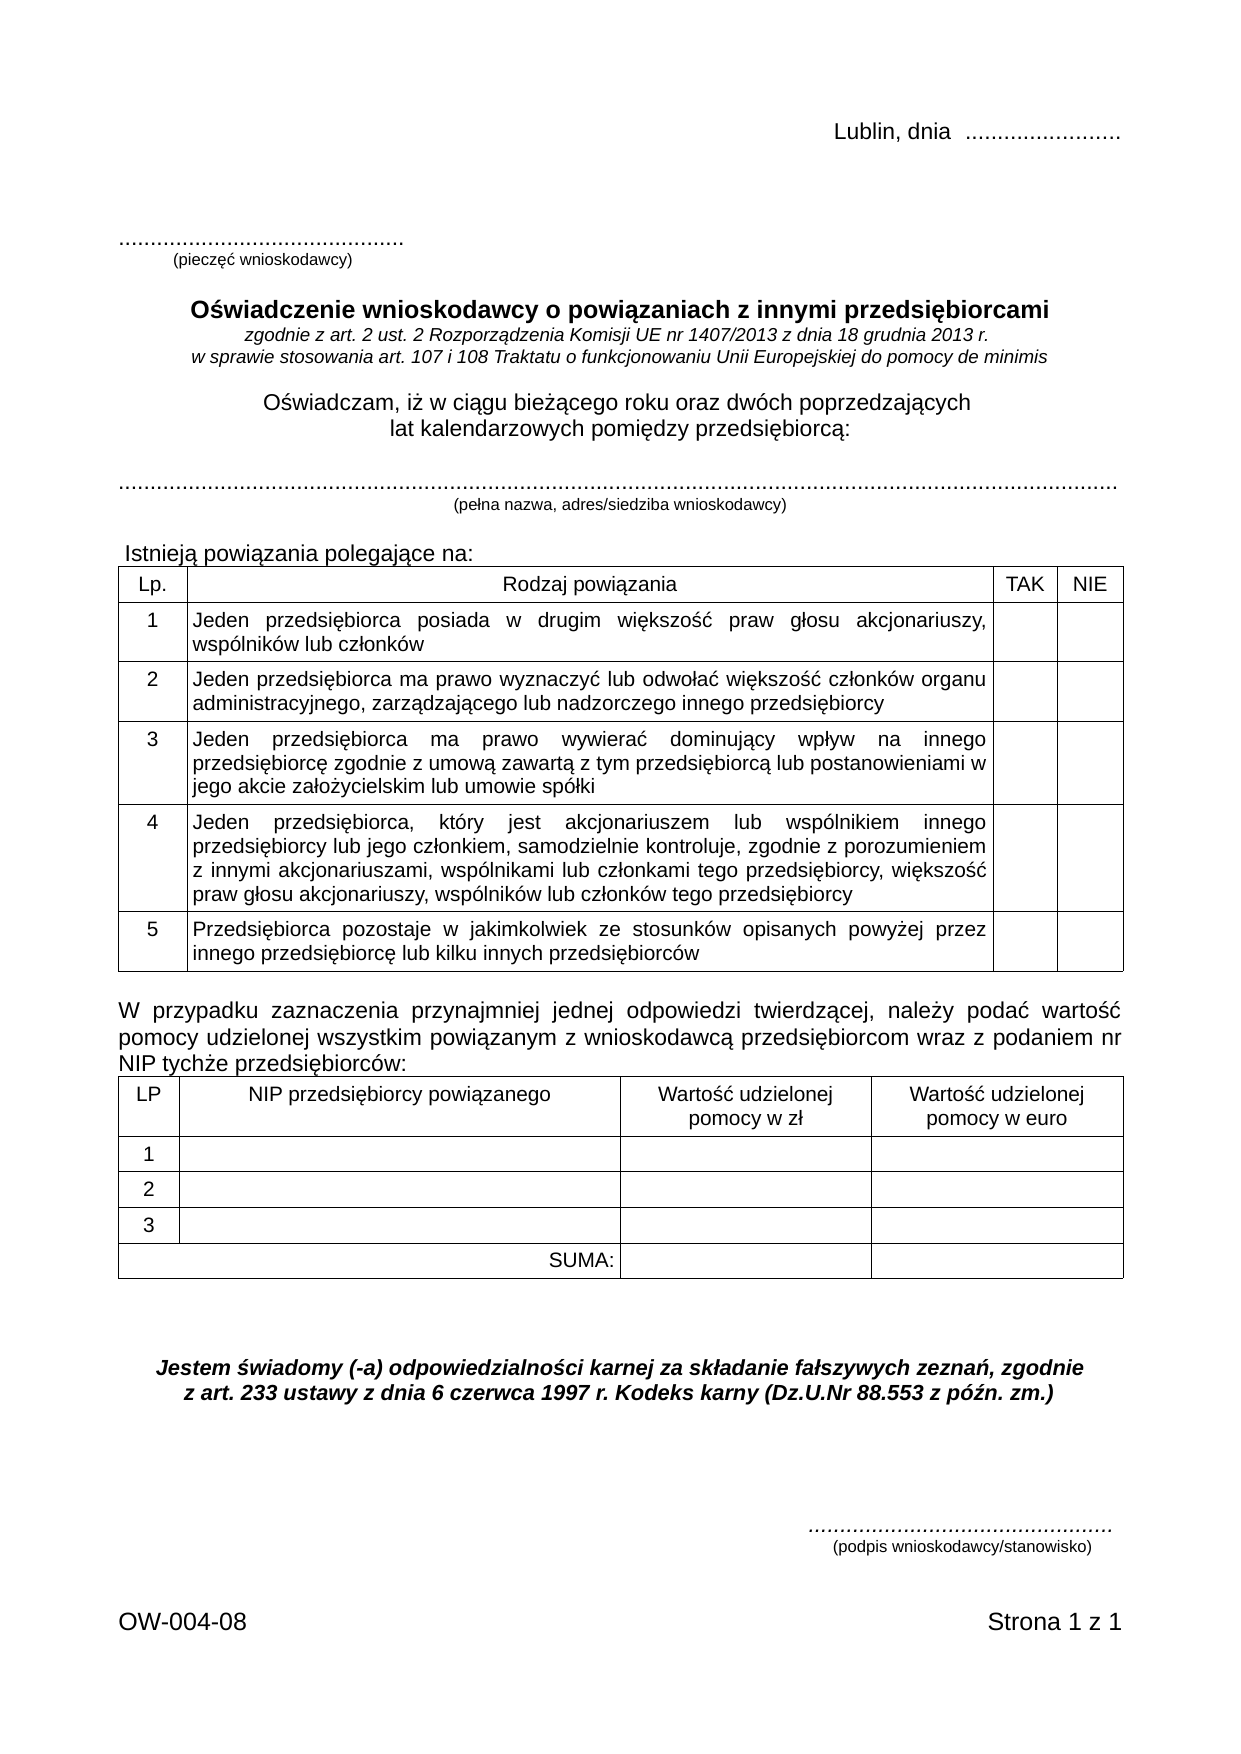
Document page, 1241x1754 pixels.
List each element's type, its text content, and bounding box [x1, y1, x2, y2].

text Lublin, dnia [834, 118, 1122, 144]
text zgodnie z art. 2 ust. 2 Rozporządzenia Komisji UE nr 1407/2013 z dnia 18 grudnia 2013 r. [118, 324, 1122, 346]
table_cell SUMA: [119, 1244, 620, 1278]
table_cell [872, 1172, 1123, 1207]
table_header TAK [994, 567, 1057, 602]
table_cell Jeden przedsiębiorca ma prawo wywierać dominujący wpływ na innego przedsiębiorcę zgodnie z umową zawartą z tym przedsiębiorcą lub postanowieniami w jego akcie założycielskim lub umowie spółki [188, 722, 993, 804]
text w sprawie stosowania art. 107 i 108 Traktatu o funkcjonowaniu Unii Europejskiej do pomocy de minimis [118, 346, 1122, 367]
table_cell 3 [119, 722, 187, 804]
text Oświadczenie wnioskodawcy o powiązaniach z innymi przedsiębiorcami [118, 295, 1122, 324]
table_cell Jeden przedsiębiorca ma prawo wyznaczyć lub odwołać większość członków organu administracyjnego, zarządzającego lub nadzorczego innego przedsiębiorcy [188, 662, 993, 721]
text ................................................ [802, 1511, 1122, 1537]
table_cell [994, 722, 1057, 804]
text Jestem świadomy (-a) odpowiedzialności karnej za składanie fałszywych zeznań, zgodnie z art. 233 ustawy z dnia 6 czerwca 1997 r. Kodeks karny (Dz.U.Nr 88.553 z późn. zm.) [118, 1355, 1122, 1405]
table_header Rodzaj powiązania [188, 567, 993, 602]
table_cell [994, 805, 1057, 911]
table_cell [1058, 912, 1123, 971]
table_cell [994, 912, 1057, 971]
table_cell [621, 1208, 871, 1242]
table_cell [180, 1208, 620, 1242]
table_cell 3 [119, 1208, 179, 1242]
table_header NIE [1058, 567, 1123, 602]
table_cell [994, 662, 1057, 721]
table_cell [994, 603, 1057, 661]
table_cell 5 [119, 912, 187, 971]
table_cell [621, 1244, 871, 1278]
table_header Wartość udzielonej pomocy w zł [621, 1077, 871, 1136]
table_cell [1058, 662, 1123, 721]
table_cell [1058, 603, 1123, 661]
table_cell 4 [119, 805, 187, 911]
text (pieczęć wnioskodawcy) [173, 250, 1122, 269]
table_cell [872, 1137, 1123, 1171]
table_cell 2 [119, 662, 187, 721]
table_cell [1058, 805, 1123, 911]
table_cell [621, 1137, 871, 1171]
text Oświadczam, iż w ciągu bieżącego roku oraz dwóch poprzedzających lat kalendarzowych pomiędzy przedsiębiorcą: [118, 389, 1122, 442]
text W przypadku zaznaczenia przynajmniej jednej odpowiedzi twierdzącej, należy podać wartość pomocy udzielonej wszystkim powiązanym z wnioskodawcą przedsiębiorcom wraz z podaniem nr NIP tychże przedsiębiorców: [118, 997, 1122, 1076]
table_header Wartość udzielonej pomocy w euro [872, 1077, 1123, 1136]
table_cell [1058, 722, 1123, 804]
table_cell [872, 1208, 1123, 1242]
table_cell [872, 1244, 1123, 1278]
text ............................................. [118, 223, 1122, 250]
table_cell 2 [119, 1172, 179, 1207]
table_cell Jeden przedsiębiorca posiada w drugim większość praw głosu akcjonariuszy, wspólników lub członków [188, 603, 993, 661]
table_cell 1 [119, 1137, 179, 1171]
text (podpis wnioskodawcy/stanowisko) [802, 1537, 1122, 1556]
table_cell [180, 1137, 620, 1171]
table_header LP [119, 1077, 179, 1136]
text (pełna nazwa, adres/siedziba wnioskodawcy) [118, 494, 1122, 513]
table_cell Przedsiębiorca pozostaje w jakimkolwiek ze stosunków opisanych powyżej przez innego przedsiębiorcę lub kilku innych przedsiębiorców [188, 912, 993, 971]
table_header Lp. [119, 567, 187, 602]
table_cell [621, 1172, 871, 1207]
table_cell 1 [119, 603, 187, 661]
table_cell Jeden przedsiębiorca, który jest akcjonariuszem lub wspólnikiem innego przedsiębiorcy lub jego członkiem, samodzielnie kontroluje, zgodnie z porozumieniem z innymi akcjonariuszami, wspólnikami lub członkami tego przedsiębiorcy, większość praw głosu akcjonariuszy, wspólników lub członków tego przedsiębiorcy [188, 805, 993, 911]
text Istnieją powiązania polegające na: [118, 540, 1122, 566]
table_cell [180, 1172, 620, 1207]
table_header NIP przedsiębiorcy powiązanego [180, 1077, 620, 1136]
